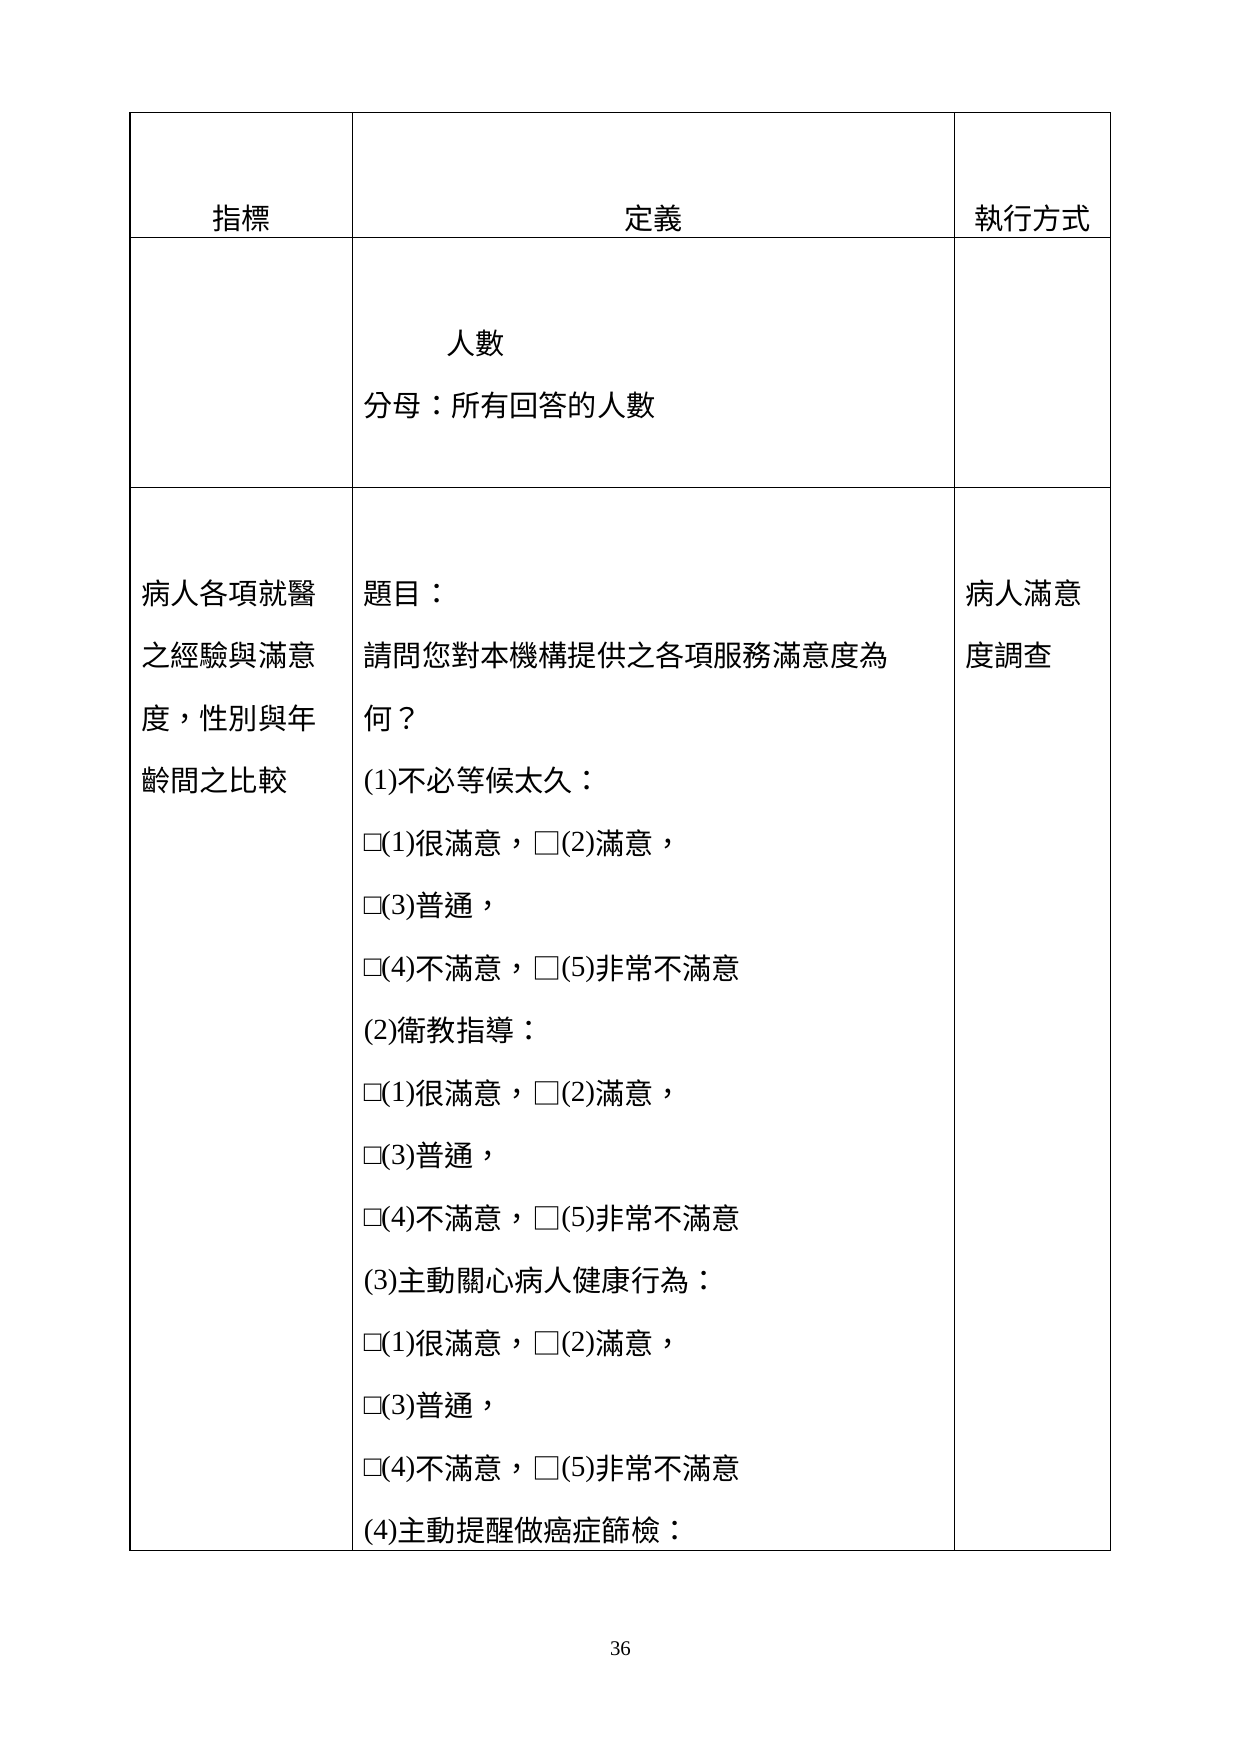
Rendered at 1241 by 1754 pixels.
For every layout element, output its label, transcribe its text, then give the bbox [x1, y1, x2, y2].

table_cell 病人各項就醫之經驗與滿意度，性別與年齡間之比較 [131, 488, 352, 1550]
table_cell 人數 分母：所有回答的人數 [353, 238, 954, 487]
table_header 執行方式 [955, 113, 1110, 237]
table_cell [131, 238, 352, 487]
table_cell 病人滿意度調查 [955, 488, 1110, 1550]
table_cell 題目： 請問您對本機構提供之各項服務滿意度為何？ (1)不必等候太久： □(1)很滿意，□(2)滿意， □(3)普通， □(4)不滿意，□(5)非常不滿意 (2)衛教指導： □(1)很滿意，□(2)滿意， □(3)普通， □(4)不滿意，□(5)非常不滿意 (3)主動關心病人健康行為： □(1)很滿意，□(2)滿意， □(3)普通， □(4)不滿意，□(5)非常不滿意 (4)主動提醒做癌症篩檢： [353, 488, 954, 1550]
table_header 定義 [353, 113, 954, 237]
table_cell [955, 238, 1110, 487]
table_header 指標 [131, 113, 352, 237]
